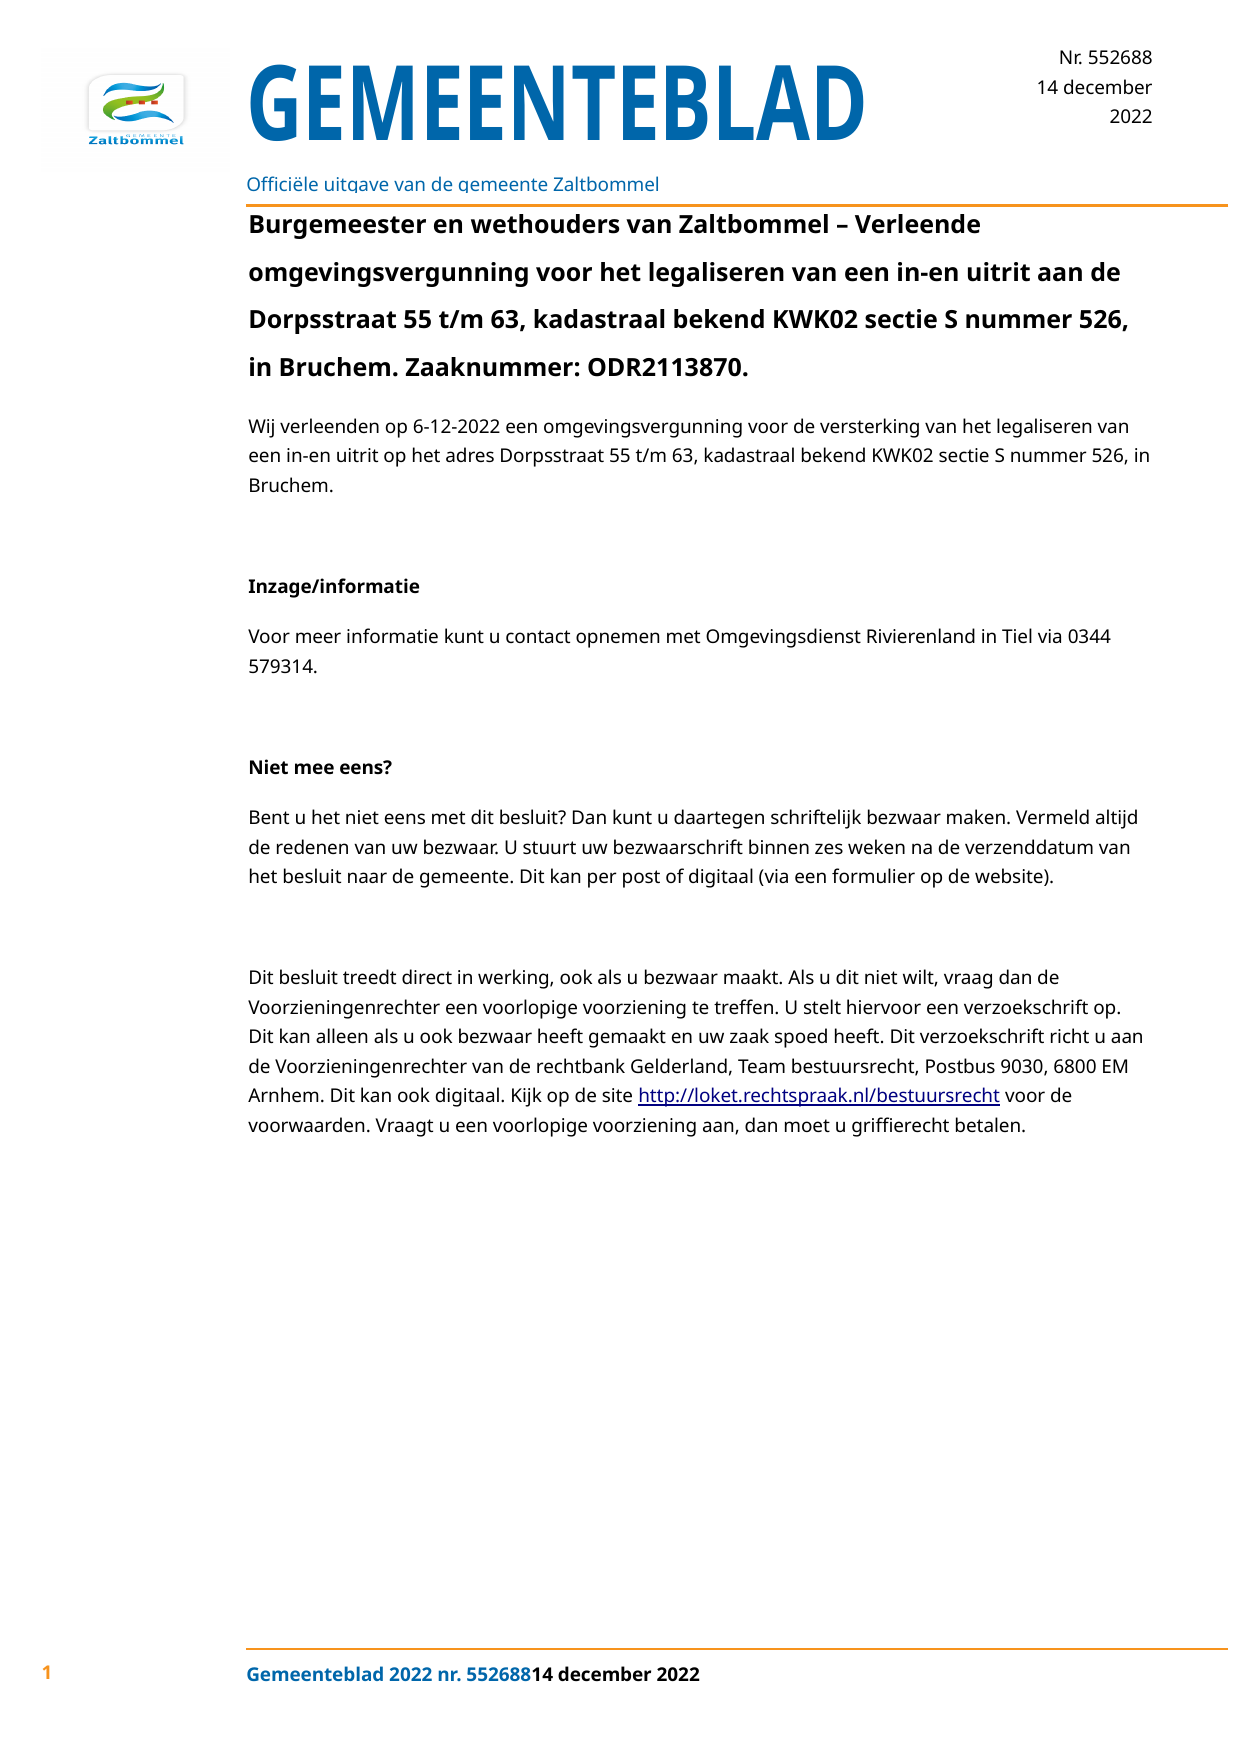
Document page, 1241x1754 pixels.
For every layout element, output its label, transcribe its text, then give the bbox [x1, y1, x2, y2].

text Wij verleenden op 6-12-2022 een omgevingsvergunning voor de versterking van het legaliseren van een in-en uitrit op het adres Dorpsstraat 55 t/m 63, kadastraal bekend KWK02 sectie S nummer 526, in Bruchem. [248, 413, 1152, 498]
text Inzage/informatie [248, 573, 1152, 599]
text Bent u het niet eens met dit besluit? Dan kunt u daartegen schriftelijk bezwaar maken. Vermeld altijd de redenen van uw bezwaar. U stuurt uw bezwaarschrift binnen zes weken na de verzenddatum van het besluit naar de gemeente. Dit kan per post of digitaal (via een formulier op de website). [248, 804, 1152, 889]
text Burgemeester en wethouders van Zaltbommel – Verleende omgevingsvergunning voor het legaliseren van een in-en uitrit aan de Dorpsstraat 55 t/m 63, kadastraal bekend KWK02 sectie S nummer 526, in Bruchem. Zaaknummer: ODR2113870. [248, 207, 1152, 384]
text Voor meer informatie kunt u contact opnemen met Omgevingsdienst Rivierenland in Tiel via 0344 579314. [248, 623, 1152, 679]
picture [41, 47, 231, 172]
text Niet mee eens? [248, 754, 1152, 780]
text Dit besluit treedt direct in werking, ook als u bezwaar maakt. Als u dit niet wilt, vraag dan de Voorzieningenrechter een voorlopige voorziening te treffen. U stelt hiervoor een verzoekschrift op. Dit kan alleen als u ook bezwaar heeft gemaakt en uw zaak spoed heeft. Dit verzoekschrift richt u aan de Voorzieningenrechter van de rechtbank Gelderland, Team bestuursrecht, Postbus 9030, 6800 EM Arnhem. Dit kan ook digitaal. Kijk op de site http://loket.rechtspraak.nl/bestuursrecht voor de voorwaarden. Vraagt u een voorlopige voorziening aan, dan moet u griffierecht betalen. [248, 964, 1152, 1138]
